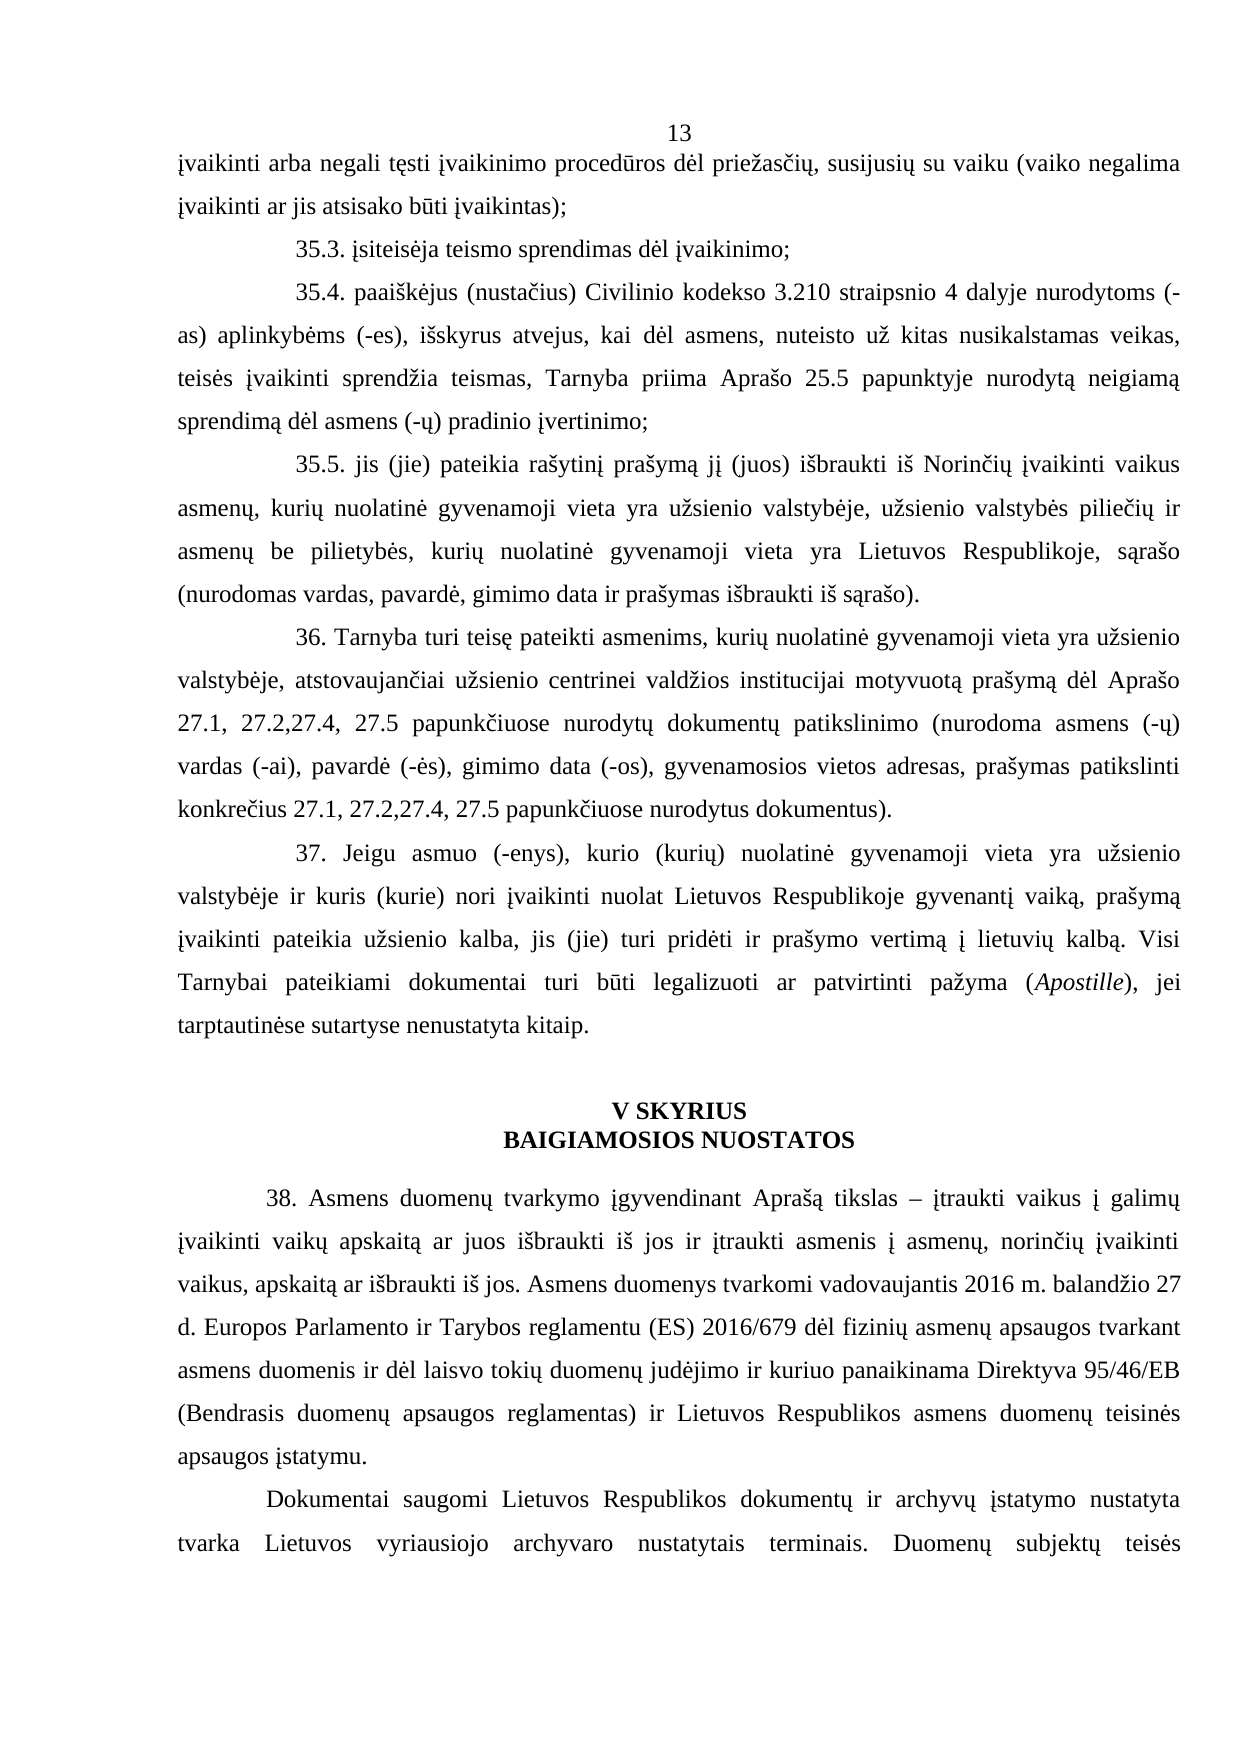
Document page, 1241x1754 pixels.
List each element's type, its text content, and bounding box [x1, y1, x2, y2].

text 35.4. paaiškėjus (nustačius) Civilinio kodekso 3.210 straipsnio 4 dalyje nurodytoms (-as) aplinkybėms (-es), išskyrus atvejus, kai dėl asmens, nuteisto už kitas nusikalstamas veikas, teisės įvaikinti sprendžia teismas, Tarnyba priima Aprašo 25.5 papunktyje nurodytą neigiamą sprendimą dėl asmens (-ų) pradinio įvertinimo; [177, 277, 1181, 435]
text Dokumentai saugomi Lietuvos Respublikos dokumentų ir archyvų įstatymo nustatyta tvarka Lietuvos vyriausiojo archyvaro nustatytais terminais. Duomenų subjektų teisės [177, 1484, 1181, 1556]
text 37. Jeigu asmuo (-enys), kurio (kurių) nuolatinė gyvenamoji vieta yra užsienio valstybėje ir kuris (kurie) nori įvaikinti nuolat Lietuvos Respublikoje gyvenantį vaiką, prašymą įvaikinti pateikia užsienio kalba, jis (jie) turi pridėti ir prašymo vertimą į lietuvių kalbą. Visi Tarnybai pateikiami dokumentai turi būti legalizuoti ar patvirtinti pažyma (Apostille), jei tarptautinėse sutartyse nenustatyta kitaip. [177, 838, 1181, 1039]
text 38. Asmens duomenų tvarkymo įgyvendinant Aprašą tikslas – įtraukti vaikus į galimų įvaikinti vaikų apskaitą ar juos išbraukti iš jos ir įtraukti asmenis į asmenų, norinčių įvaikinti vaikus, apskaitą ar išbraukti iš jos. Asmens duomenys tvarkomi vadovaujantis 2016 m. balandžio 27 d. Europos Parlamento ir Tarybos reglamentu (ES) 2016/679 dėl fizinių asmenų apsaugos tvarkant asmens duomenis ir dėl laisvo tokių duomenų judėjimo ir kuriuo panaikinama Direktyva 95/46/EB (Bendrasis duomenų apsaugos reglamentas) ir Lietuvos Respublikos asmens duomenų teisinės apsaugos įstatymu. [177, 1183, 1181, 1470]
text BAIGIAMOSIOS NUOSTATOS [177, 1125, 1181, 1154]
text 35.5. jis (jie) pateikia rašytinį prašymą jį (juos) išbraukti iš Norinčių įvaikinti vaikus asmenų, kurių nuolatinė gyvenamoji vieta yra užsienio valstybėje, užsienio valstybės piliečių ir asmenų be pilietybės, kurių nuolatinė gyvenamoji vieta yra Lietuvos Respublikoje, sąrašo (nurodomas vardas, pavardė, gimimo data ir prašymas išbraukti iš sąrašo). [177, 449, 1181, 608]
text 36. Tarnyba turi teisę pateikti asmenims, kurių nuolatinė gyvenamoji vieta yra užsienio valstybėje, atstovaujančiai užsienio centrinei valdžios institucijai motyvuotą prašymą dėl Aprašo 27.1, 27.2,27.4, 27.5 papunkčiuose nurodytų dokumentų patikslinimo (nurodoma asmens (-ų) vardas (-ai), pavardė (-ės), gimimo data (-os), gyvenamosios vietos adresas, prašymas patikslinti konkrečius 27.1, 27.2,27.4, 27.5 papunkčiuose nurodytus dokumentus). [177, 622, 1181, 823]
text įvaikinti arba negali tęsti įvaikinimo procedūros dėl priežasčių, susijusių su vaiku (vaiko negalima įvaikinti ar jis atsisako būti įvaikintas); [177, 148, 1181, 219]
text V SKYRIUS [177, 1096, 1181, 1125]
text 35.3. įsiteisėja teismo sprendimas dėl įvaikinimo; [177, 234, 1181, 263]
